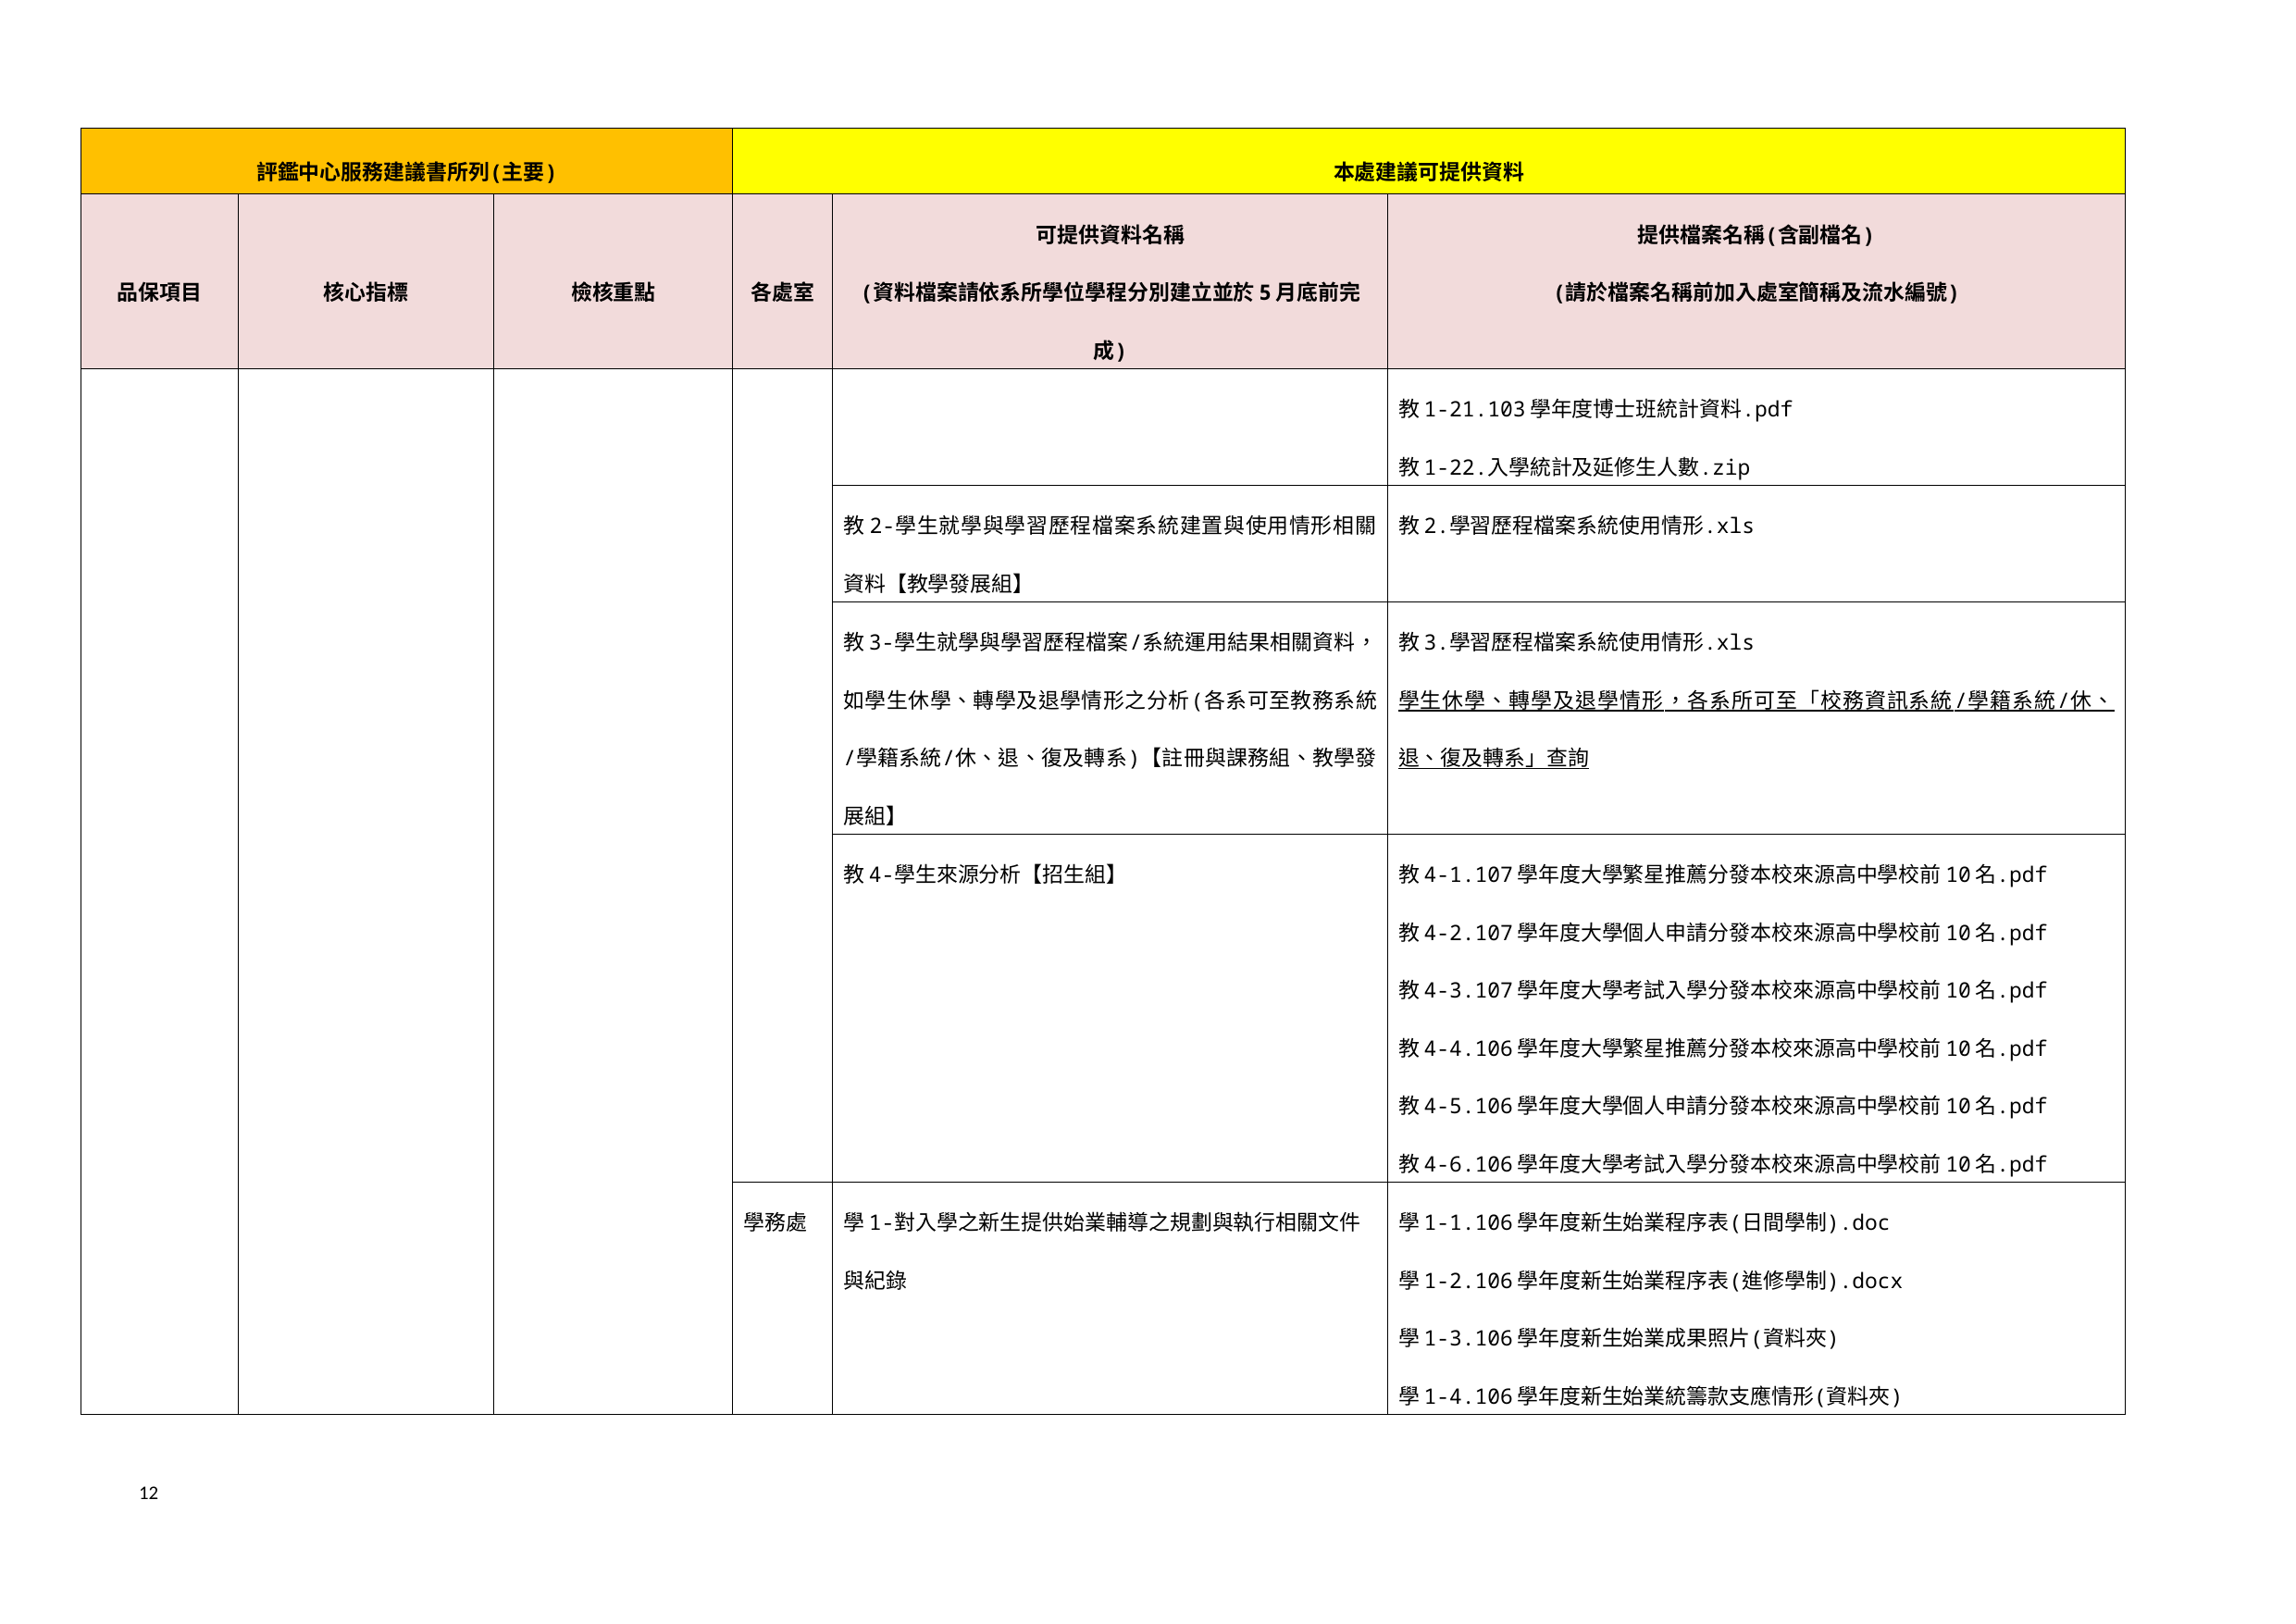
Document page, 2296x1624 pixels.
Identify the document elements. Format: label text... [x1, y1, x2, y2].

table_cell 各處室 [733, 194, 832, 368]
table_cell 可提供資料名稱 (資料檔案請依系所學位學程分別建立並於5月底前完成) [833, 194, 1387, 368]
table_cell 品保項目 [81, 194, 238, 368]
table_cell [494, 369, 732, 1414]
table_cell 教2.學習歷程檔案系統使用情形.xls [1388, 486, 2125, 601]
table_cell 教1-21.103學年度博士班統計資料.pdf 教1-22.入學統計及延修生人數.zip [1388, 369, 2125, 485]
table_cell 學1-1.106學年度新生始業程序表(日間學制).doc 學1-2.106學年度新生始業程序表(進修學制).docx 學1-3.106學年度新生始業成果照片(資料夾) 學1-4.106學年度新生始業統籌款支應情形(資料夾) [1388, 1183, 2125, 1414]
table_cell 提供檔案名稱(含副檔名) (請於檔案名稱前加入處室簡稱及流水編號) [1388, 194, 2125, 368]
table_header 評鑑中心服務建議書所列(主要) [81, 129, 732, 193]
table_cell [833, 369, 1387, 485]
table_cell 檢核重點 [494, 194, 732, 368]
table_cell 學務處 [733, 1183, 832, 1414]
table_cell 教3-學生就學與學習歷程檔案/系統運用結果相關資料，如學生休學、轉學及退學情形之分析(各系可至教務系統/學籍系統/休、退、復及轉系)【註冊與課務組、教學發展組】 [833, 602, 1387, 834]
table_cell 學1-對入學之新生提供始業輔導之規劃與執行相關文件與紀錄 [833, 1183, 1387, 1414]
table_cell 核心指標 [239, 194, 493, 368]
table_cell 教2-學生就學與學習歷程檔案系統建置與使用情形相關資料【教學發展組】 [833, 486, 1387, 601]
table_cell [81, 369, 238, 1414]
table_cell 教4-1.107學年度大學繁星推薦分發本校來源高中學校前10名.pdf 教4-2.107學年度大學個人申請分發本校來源高中學校前10名.pdf 教4-3.107學年度大學考試入學分發本校來源高中學校前10名.pdf 教4-4.106學年度大學繁星推薦分發本校來源高中學校前10名.pdf 教4-5.106學年度大學個人申請分發本校來源高中學校前10名.pdf 教4-6.106學年度大學考試入學分發本校來源高中學校前10名.pdf [1388, 835, 2125, 1182]
table_cell [239, 369, 493, 1414]
table_cell 教4-學生來源分析【招生組】 [833, 835, 1387, 1182]
table_header 本處建議可提供資料 [733, 129, 2125, 193]
table_cell [733, 369, 832, 1182]
table_cell 教3.學習歷程檔案系統使用情形.xls 學生休學、轉學及退學情形，各系所可至「校務資訊系統/學籍系統/休、退、復及轉系」查詢 [1388, 602, 2125, 834]
